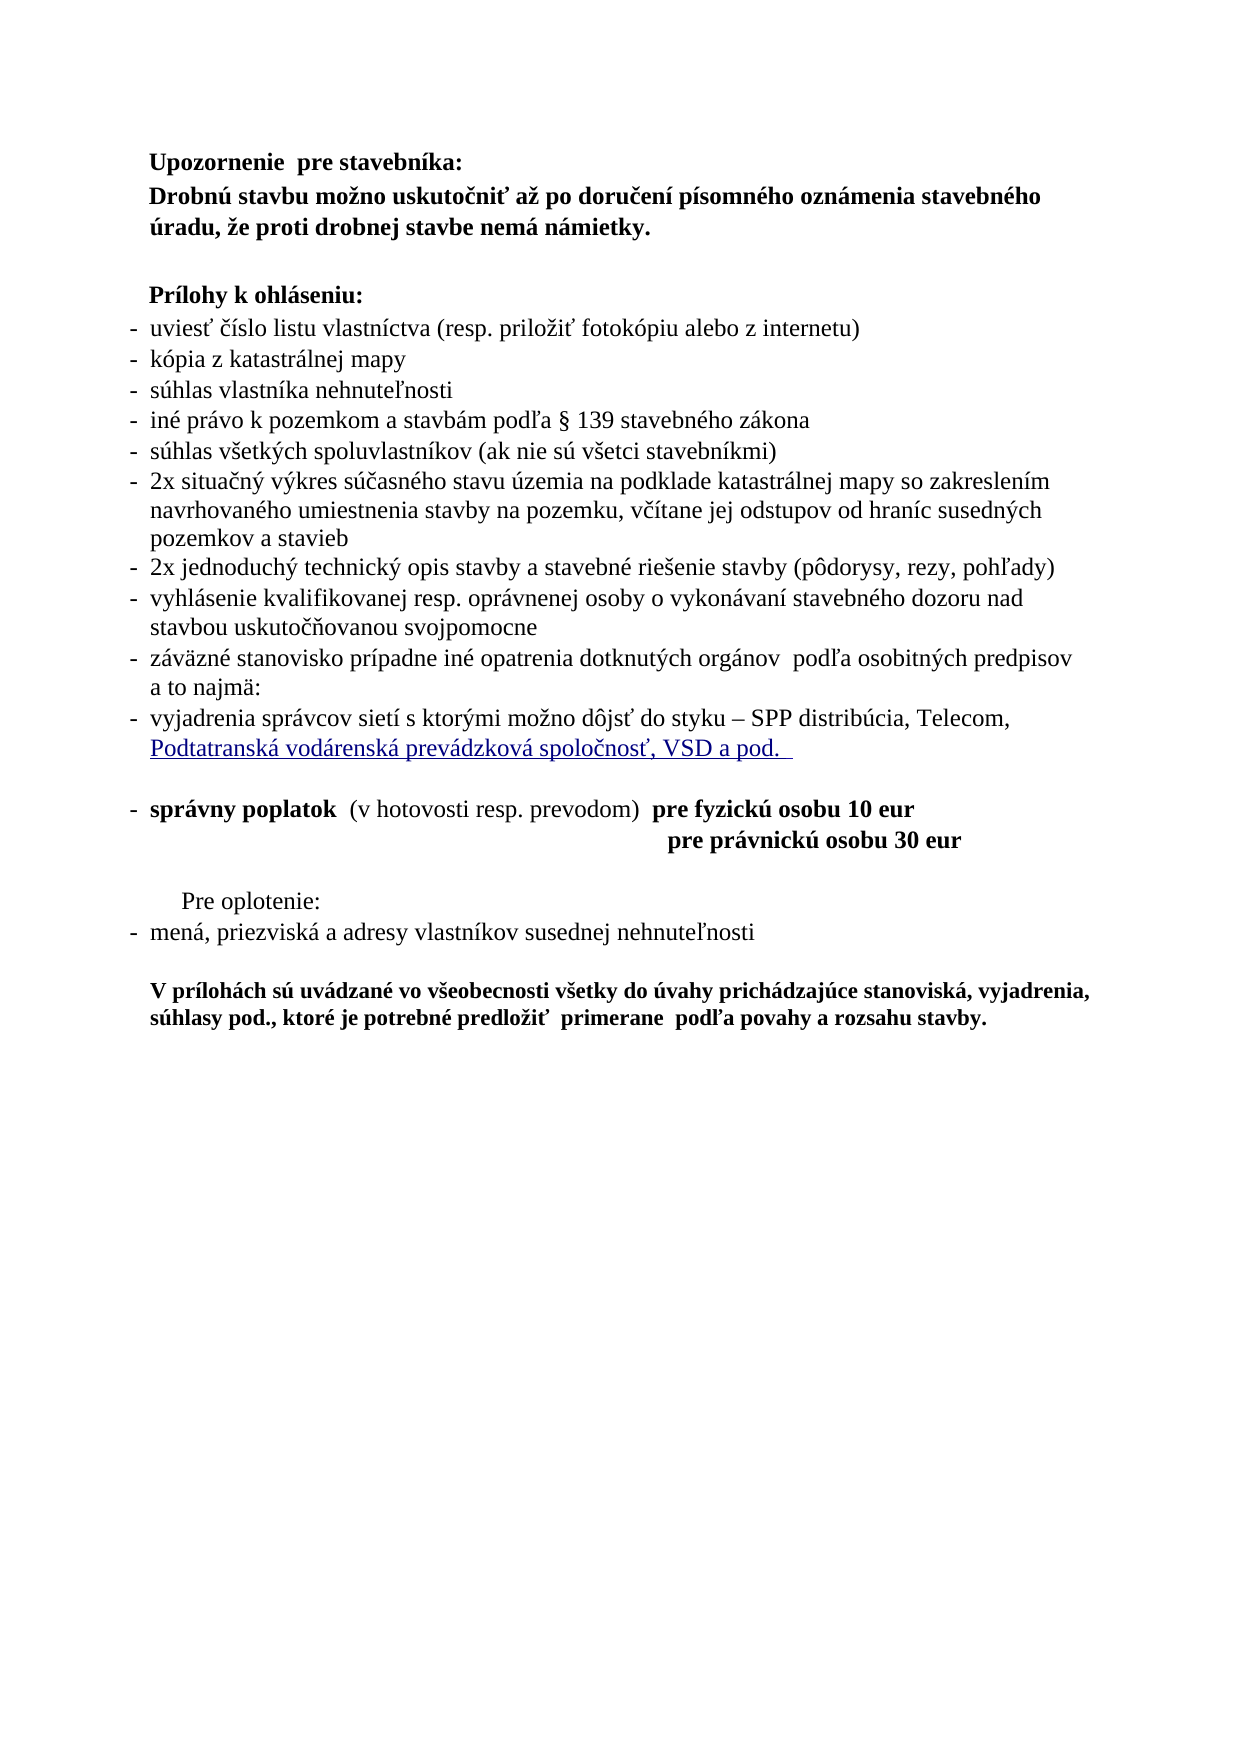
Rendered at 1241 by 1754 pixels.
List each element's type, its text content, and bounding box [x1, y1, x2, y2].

text Upozornenie pre stavebníka: [148, 147, 1091, 176]
list 2x situačný výkres súčasného stavu územia na podklade katastrálnej mapy so zakreslením navrhovaného umiestnenia stavby na pozemku, včítane jej odstupov od hraníc susedných pozemkov a stavieb [129, 467, 1091, 552]
text Prílohy k ohláseniu: [148, 280, 1091, 308]
list mená, priezviská a adresy vlastníkov susednej nehnuteľnosti [129, 917, 1091, 946]
text Pre oplotenie: [150, 886, 1091, 915]
list správny poplatok (v hotovosti resp. prevodom) pre fyzickú osobu 10 eur [129, 794, 1091, 823]
text Drobnú stavbu možno uskutočniť až po doručení písomného oznámenia stavebného úradu, že proti drobnej stavbe nemá námietky. [148, 181, 1091, 241]
list 2x jednoduchý technický opis stavby a stavebné riešenie stavby (pôdorysy, rezy, pohľady) [129, 552, 1091, 581]
list vyhlásenie kvalifikovanej resp. oprávnenej osoby o vykonávaní stavebného dozoru nad stavbou uskutočňovanou svojpomocne [129, 583, 1091, 641]
list súhlas všetkých spoluvlastníkov (ak nie sú všetci stavebníkmi) [129, 436, 1091, 465]
list záväzné stanovisko prípadne iné opatrenia dotknutých orgánov podľa osobitných predpisov a to najmä: [129, 643, 1091, 701]
text pre právnickú osobu 30 eur [148, 825, 1091, 854]
text V prílohách sú uvádzané vo všeobecnosti všetky do úvahy prichádzajúce stanoviská, vyjadrenia, súhlasy pod., ktoré je potrebné predložiť primerane podľa povahy a rozsahu stavby. [150, 978, 1091, 1030]
list iné právo k pozemkom a stavbám podľa § 139 stavebného zákona [129, 405, 1091, 434]
list uviesť číslo listu vlastníctva (resp. priložiť fotokópiu alebo z internetu) [129, 313, 1091, 342]
list kópia z katastrálnej mapy [129, 344, 1091, 373]
list súhlas vlastníka nehnuteľnosti [129, 375, 1091, 403]
list vyjadrenia správcov sietí s ktorými možno dôjsť do styku – SPP distribúcia, Telecom, Podtatranská vodárenská prevádzková spoločnosť, VSD a pod. [129, 703, 1091, 762]
